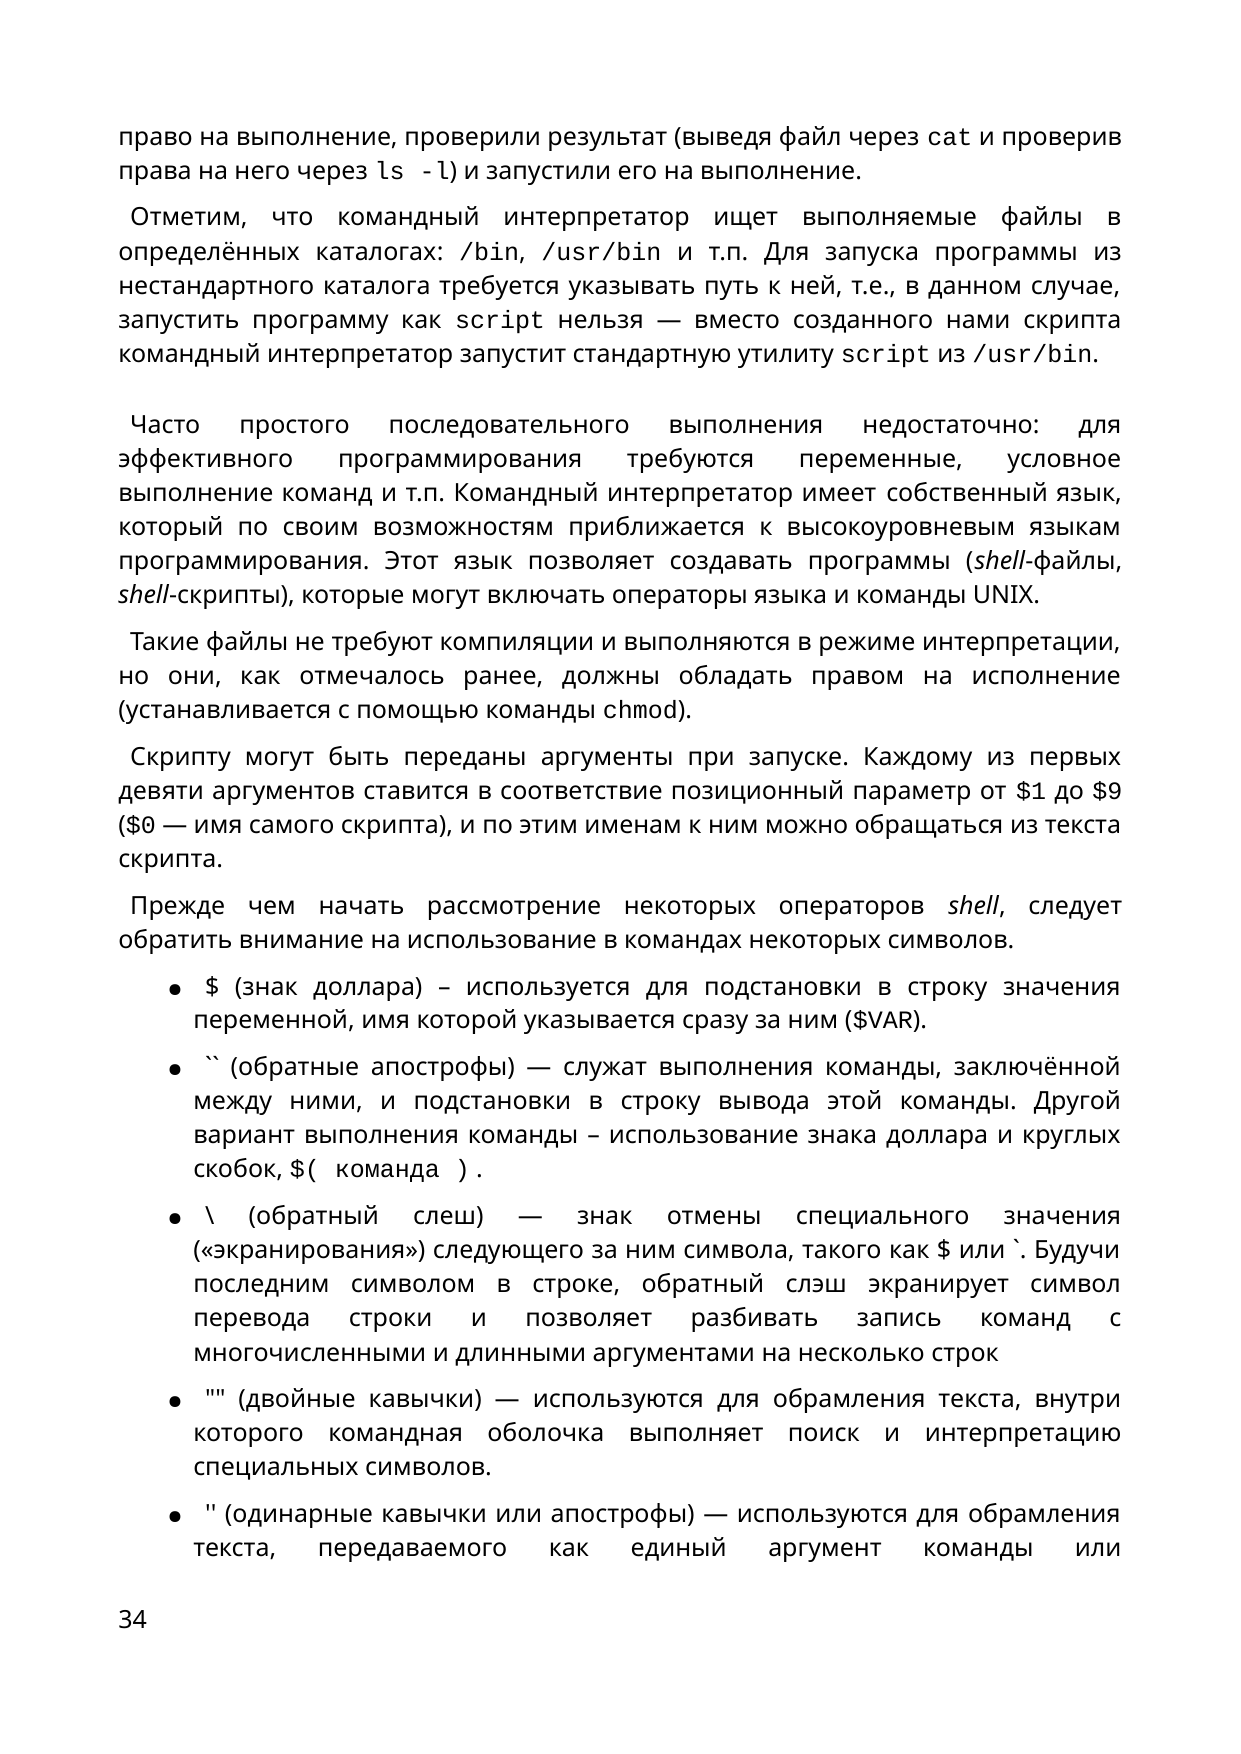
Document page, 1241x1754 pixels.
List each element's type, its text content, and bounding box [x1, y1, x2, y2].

list $ (знак доллара) – используется для подстановки в строку значения переменной, имя которой указывается сразу за ним ($VAR). [156, 968, 1122, 1036]
text Часто простого последовательного выполнения недостаточно: для эффективного программирования требуются переменные, условное выполнение команд и т.п. Командный интерпретатор имеет собственный язык, который по своим возможностям приближается к высокоуровневым языкам программирования. Этот язык позволяет создавать программы (shell-файлы, shell-скрипты), которые могут включать операторы языка и команды UNIX. [118, 407, 1122, 611]
list `` (обратные апострофы) — служат выполнения команды, заключённой между ними, и подстановки в строку вывода этой команды. Другой вариант выполнения команды – использование знака доллара и круглых скобок, $( команда ) . [156, 1049, 1122, 1185]
text Такие файлы не требуют компиляции и выполняются в режиме интерпретации, но они, как отмечалось ранее, должны обладать правом на исполнение (устанавливается с помощью команды chmod). [118, 623, 1122, 726]
text Отметим, что командный интерпретатор ищет выполняемые файлы в определённых каталогах: /bin, /usr/bin и т.п. Для запуска программы из нестандартного каталога требуется указывать путь к ней, т.е., в данном случае, запустить программу как script нельзя — вместо созданного нами скрипта командный интерпретатор запустит стандартную утилиту script из /usr/bin. [118, 199, 1122, 370]
list \ (обратный слеш) — знак отмены специального значения («экранирования») следующего за ним символа, такого как $ или `. Будучи последним символом в строке, обратный слэш экранирует символ перевода строки и позволяет разбивать запись команд с многочисленными и длинными аргументами на несколько строк [156, 1198, 1122, 1368]
text право на выполнение, проверили результат (выведя файл через cat и проверив права на него через ls -l) и запустили его на выполнение. [118, 118, 1122, 187]
text Скрипту могут быть переданы аргументы при запуске. Каждому из первых девяти аргументов ставится в соответствие позиционный параметр от $1 до $9 ($0 — имя самого скрипта), и по этим именам к ним можно обращаться из текста скрипта. [118, 738, 1122, 875]
text Прежде чем начать рассмотрение некоторых операторов shell, следует обратить внимание на использование в командах некоторых символов. [118, 887, 1122, 956]
list '' (одинарные кавычки или апострофы) — используются для обрамления текста, передаваемого как единый аргумент команды или [156, 1495, 1122, 1563]
list "" (двойные кавычки) — используются для обрамления текста, внутри которого командная оболочка выполняет поиск и интерпретацию специальных символов. [156, 1381, 1122, 1483]
